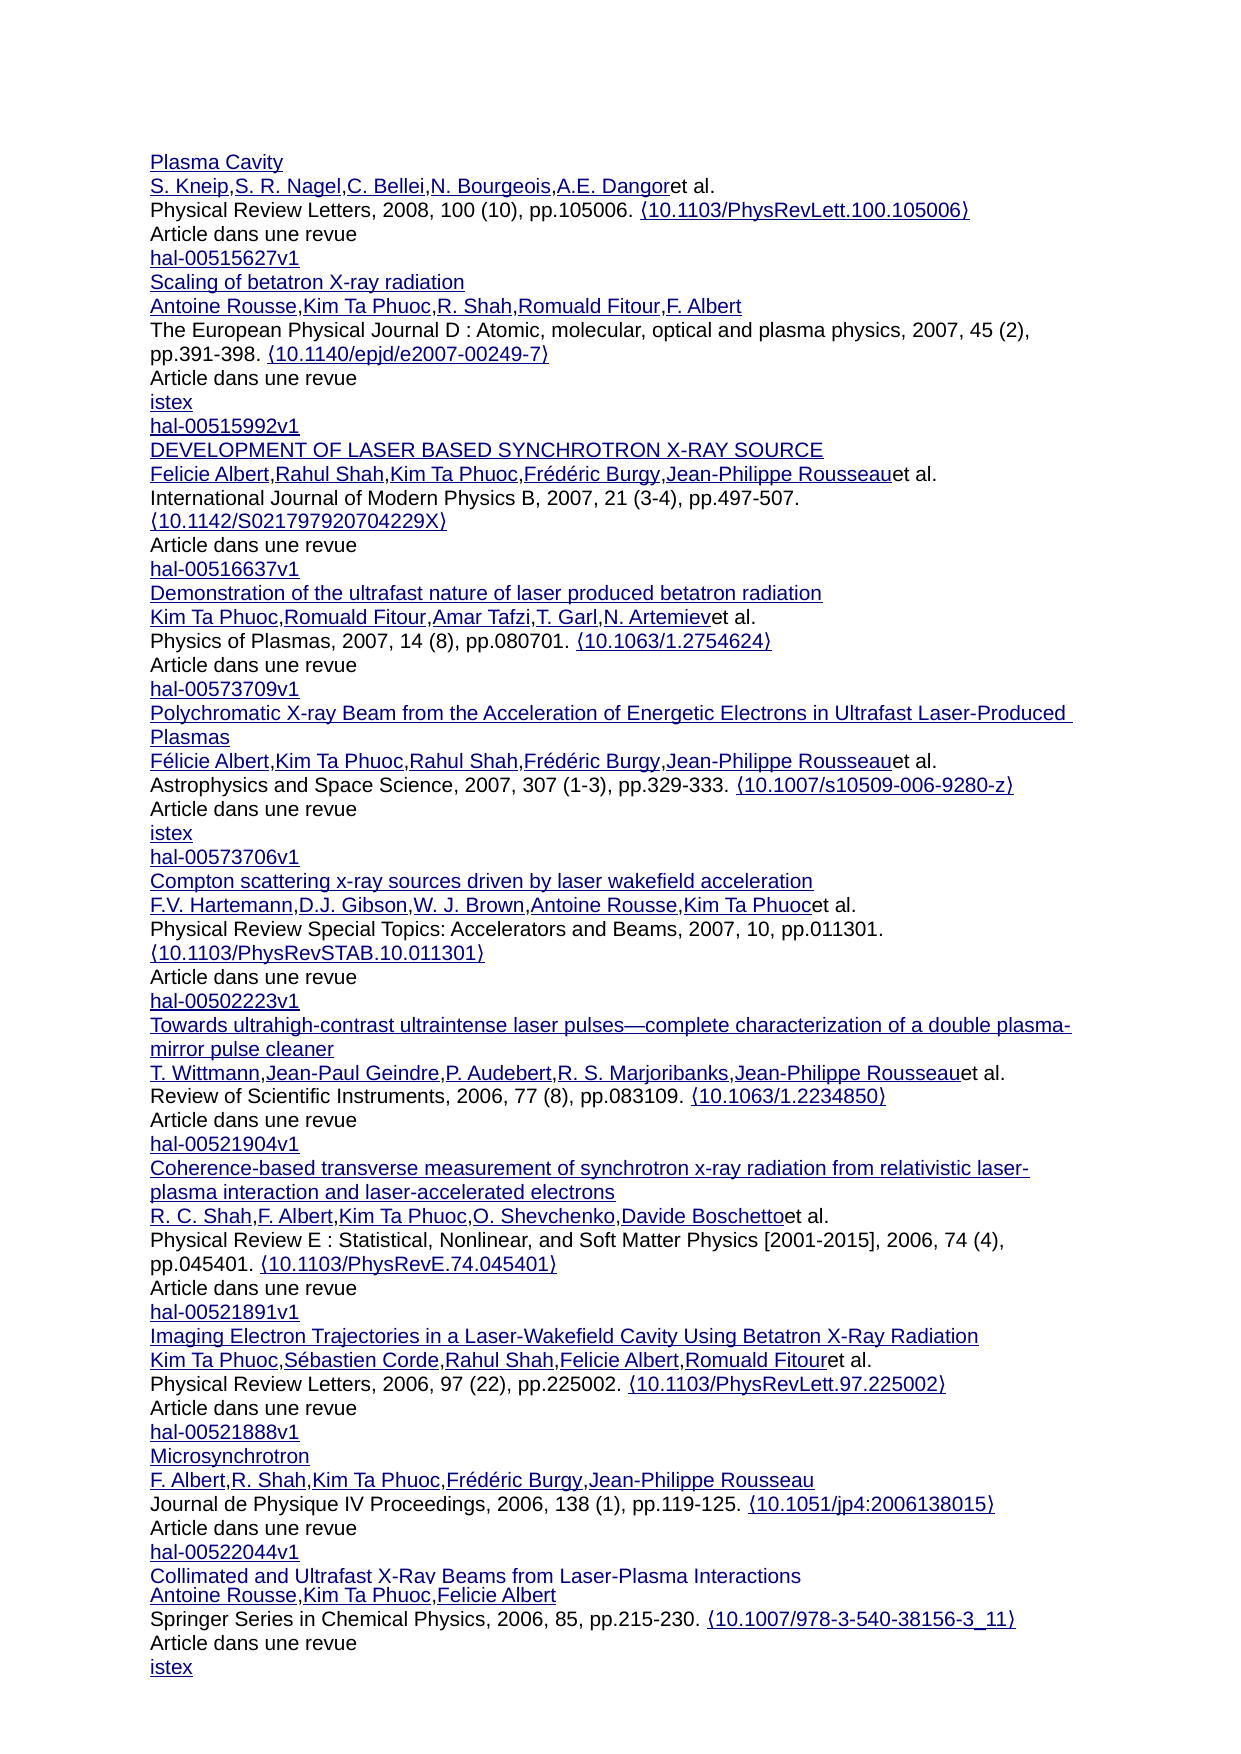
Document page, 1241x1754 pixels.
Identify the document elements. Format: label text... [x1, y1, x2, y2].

table_cell Plasma Cavity S. Kneip,S. R. Nagel,C. Bellei,N. Bourgeois,A.E. Dangoret al. Physical Review Letters, 2008, 100 (10), pp.105006. ⟨10.1103/PhysRevLett.100.105006⟩ Article dans une revue hal-00515627v1 [150, 150, 1090, 270]
table_cell Demonstration of the ultrafast nature of laser produced betatron radiation Kim Ta Phuoc,Romuald Fitour,Amar Tafzi,T. Garl,N. Artemievet al. Physics of Plasmas, 2007, 14 (8), pp.080701. ⟨10.1063/1.2754624⟩ Article dans une revue hal-00573709v1 [150, 581, 1090, 701]
table_cell Microsynchrotron F. Albert,R. Shah,Kim Ta Phuoc,Frédéric Burgy,Jean-Philippe Rousseau Journal de Physique IV Proceedings, 2006, 138 (1), pp.119-125. ⟨10.1051/jp4:2006138015⟩ Article dans une revue hal-00522044v1 [150, 1444, 1090, 1563]
table_cell Imaging Electron Trajectories in a Laser-Wakefield Cavity Using Betatron X-Ray Radiation Kim Ta Phuoc,Sébastien Corde,Rahul Shah,Felicie Albert,Romuald Fitouret al. Physical Review Letters, 2006, 97 (22), pp.225002. ⟨10.1103/PhysRevLett.97.225002⟩ Article dans une revue hal-00521888v1 [150, 1324, 1090, 1444]
table_cell Polychromatic X-ray Beam from the Acceleration of Energetic Electrons in Ultrafast Laser-Produced Plasmas Félicie Albert,Kim Ta Phuoc,Rahul Shah,Frédéric Burgy,Jean-Philippe Rousseauet al. Astrophysics and Space Science, 2007, 307 (1-3), pp.329-333. ⟨10.1007/s10509-006-9280-z⟩ Article dans une revue istex hal-00573706v1 [150, 701, 1090, 869]
table_cell Scaling of betatron X-ray radiation Antoine Rousse,Kim Ta Phuoc,R. Shah,Romuald Fitour,F. Albert The European Physical Journal D : Atomic, molecular, optical and plasma physics, 2007, 45 (2), pp.391-398. ⟨10.1140/epjd/e2007-00249-7⟩ Article dans une revue istex hal-00515992v1 [150, 270, 1090, 437]
table_cell DEVELOPMENT OF LASER BASED SYNCHROTRON X-RAY SOURCE Felicie Albert,Rahul Shah,Kim Ta Phuoc,Frédéric Burgy,Jean-Philippe Rousseauet al. International Journal of Modern Physics B, 2007, 21 (3-4), pp.497-507. ⟨10.1142/S021797920704229X⟩ Article dans une revue hal-00516637v1 [150, 438, 1090, 581]
table_cell Compton scattering x-ray sources driven by laser wakefield acceleration F.V. Hartemann,D.J. Gibson,W. J. Brown,Antoine Rousse,Kim Ta Phuocet al. Physical Review Special Topics: Accelerators and Beams, 2007, 10, pp.011301. ⟨10.1103/PhysRevSTAB.10.011301⟩ Article dans une revue hal-00502223v1 [150, 869, 1090, 1012]
table_cell Collimated and Ultrafast X-Ray Beams from Laser-Plasma Interactions Antoine Rousse,Kim Ta Phuoc,Felicie Albert Springer Series in Chemical Physics, 2006, 85, pp.215-230. ⟨10.1007/978-3-540-38156-3_11⟩ Article dans une revue istex [150, 1564, 1090, 1679]
table_cell Towards ultrahigh-contrast ultraintense laser pulses—complete characterization of a double plasma-mirror pulse cleaner T. Wittmann,Jean-Paul Geindre,P. Audebert,R. S. Marjoribanks,Jean-Philippe Rousseauet al. Review of Scientific Instruments, 2006, 77 (8), pp.083109. ⟨10.1063/1.2234850⟩ Article dans une revue hal-00521904v1 [150, 1013, 1090, 1156]
table_cell Coherence-based transverse measurement of synchrotron x-ray radiation from relativistic laser-plasma interaction and laser-accelerated electrons R. C. Shah,F. Albert,Kim Ta Phuoc,O. Shevchenko,Davide Boschettoet al. Physical Review E : Statistical, Nonlinear, and Soft Matter Physics [2001-2015], 2006, 74 (4), pp.045401. ⟨10.1103/PhysRevE.74.045401⟩ Article dans une revue hal-00521891v1 [150, 1156, 1090, 1324]
